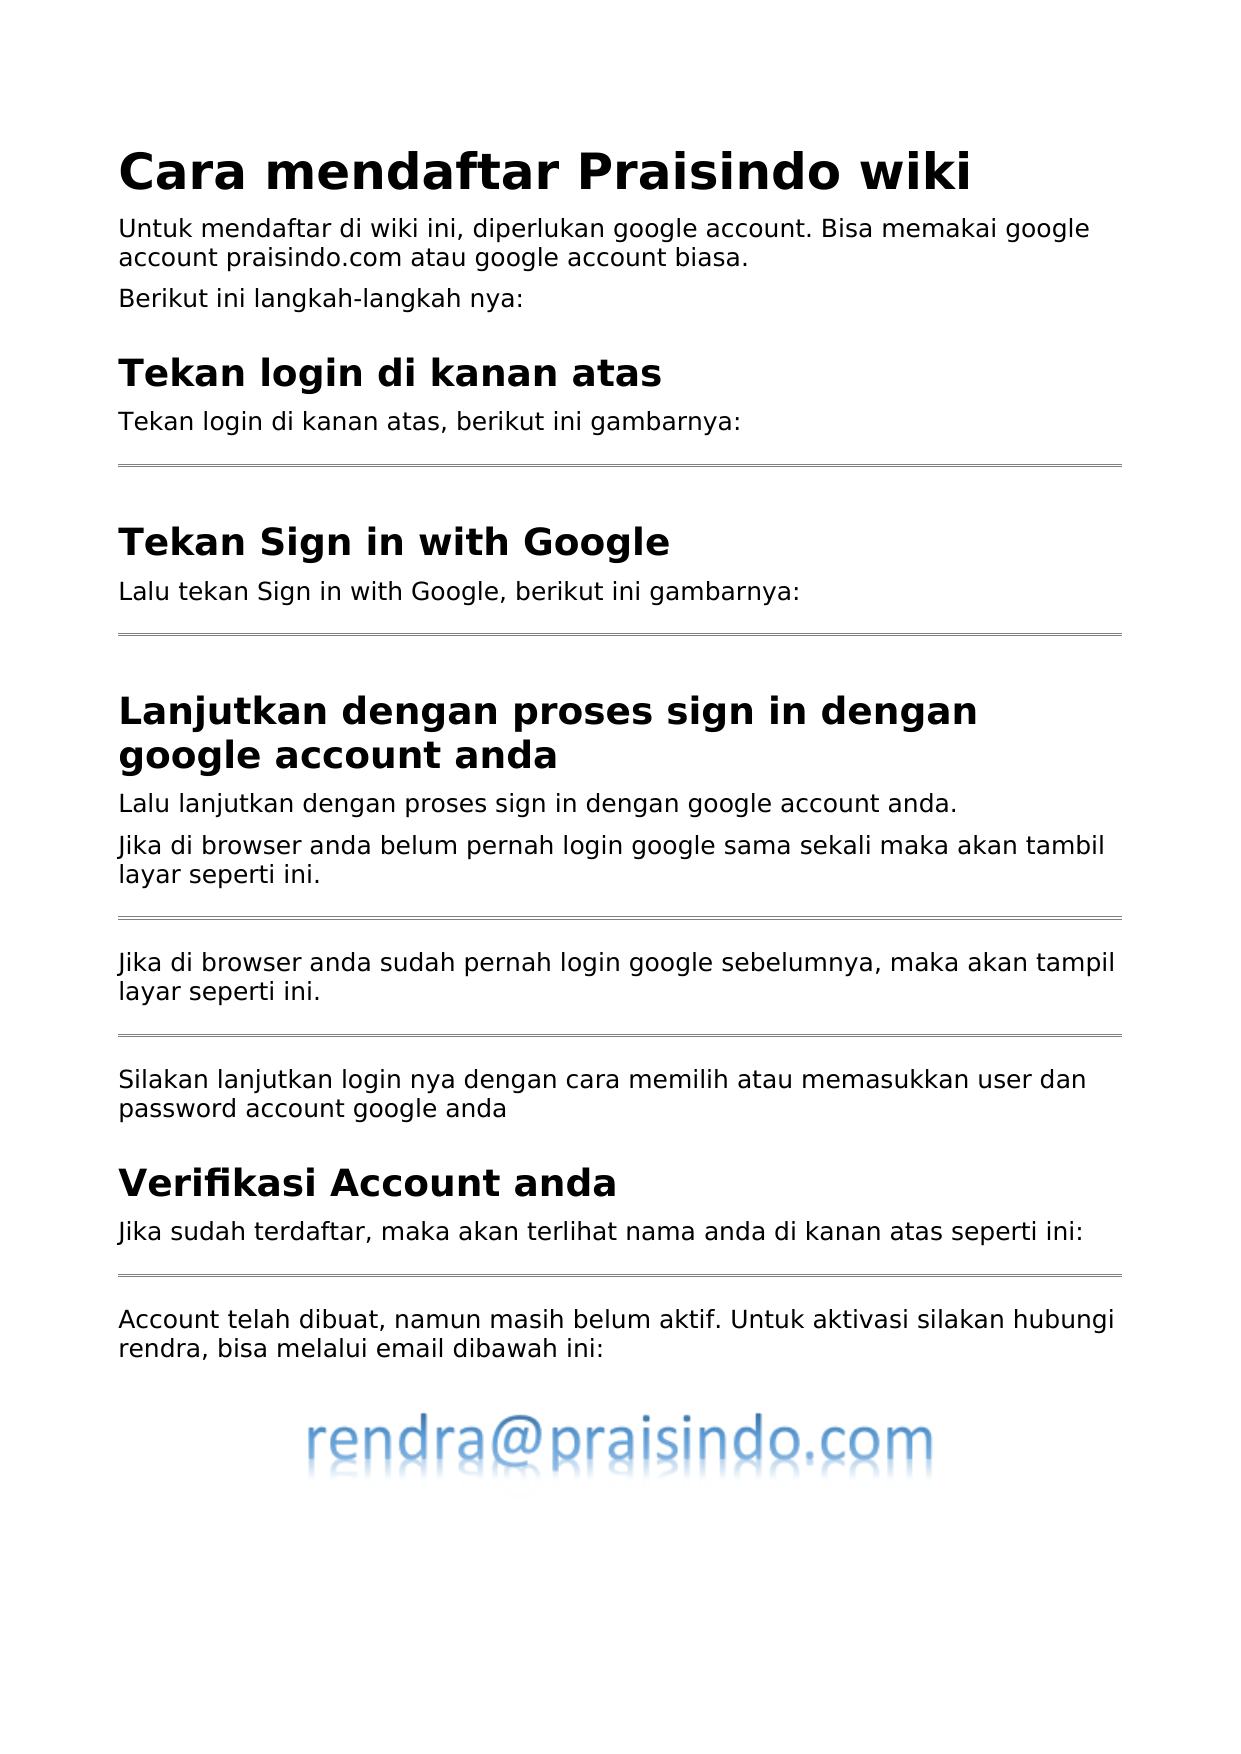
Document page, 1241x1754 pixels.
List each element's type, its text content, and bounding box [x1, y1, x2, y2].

subtitle Cara mendaftar Praisindo wiki [118, 143, 1122, 201]
subtitle Tekan Sign in with Google [118, 521, 1122, 564]
text Untuk mendaftar di wiki ini, diperlukan google account. Bisa memakai google account praisindo.com atau google account biasa. [118, 214, 1122, 272]
subtitle Tekan login di kanan atas [118, 351, 1122, 395]
text Jika di browser anda belum pernah login google sama sekali maka akan tambil layar seperti ini. [118, 831, 1122, 889]
text Lalu tekan Sign in with Google, berikut ini gambarnya: [118, 577, 1122, 606]
subtitle Verifikasi Account anda [118, 1161, 1122, 1205]
text Lalu lanjutkan dengan proses sign in dengan google account anda. [118, 789, 1122, 819]
text Berikut ini langkah-langkah nya: [118, 285, 1122, 314]
text Jika di browser anda sudah pernah login google sebelumnya, maka akan tampil layar seperti ini. [118, 948, 1122, 1007]
picture [268, 1376, 972, 1511]
text Jika sudah terdaftar, maka akan terlihat nama anda di kanan atas seperti ini: [118, 1217, 1122, 1247]
text Silakan lanjutkan login nya dengan cara memilih atau memasukkan user dan password account google anda [118, 1066, 1122, 1124]
text Account telah dibuat, namun masih belum aktif. Untuk aktivasi silakan hubungi rendra, bisa melalui email dibawah ini: [118, 1306, 1122, 1364]
text Tekan login di kanan atas, berikut ini gambarnya: [118, 407, 1122, 437]
subtitle Lanjutkan dengan proses sign in dengan google account anda [118, 690, 1122, 777]
